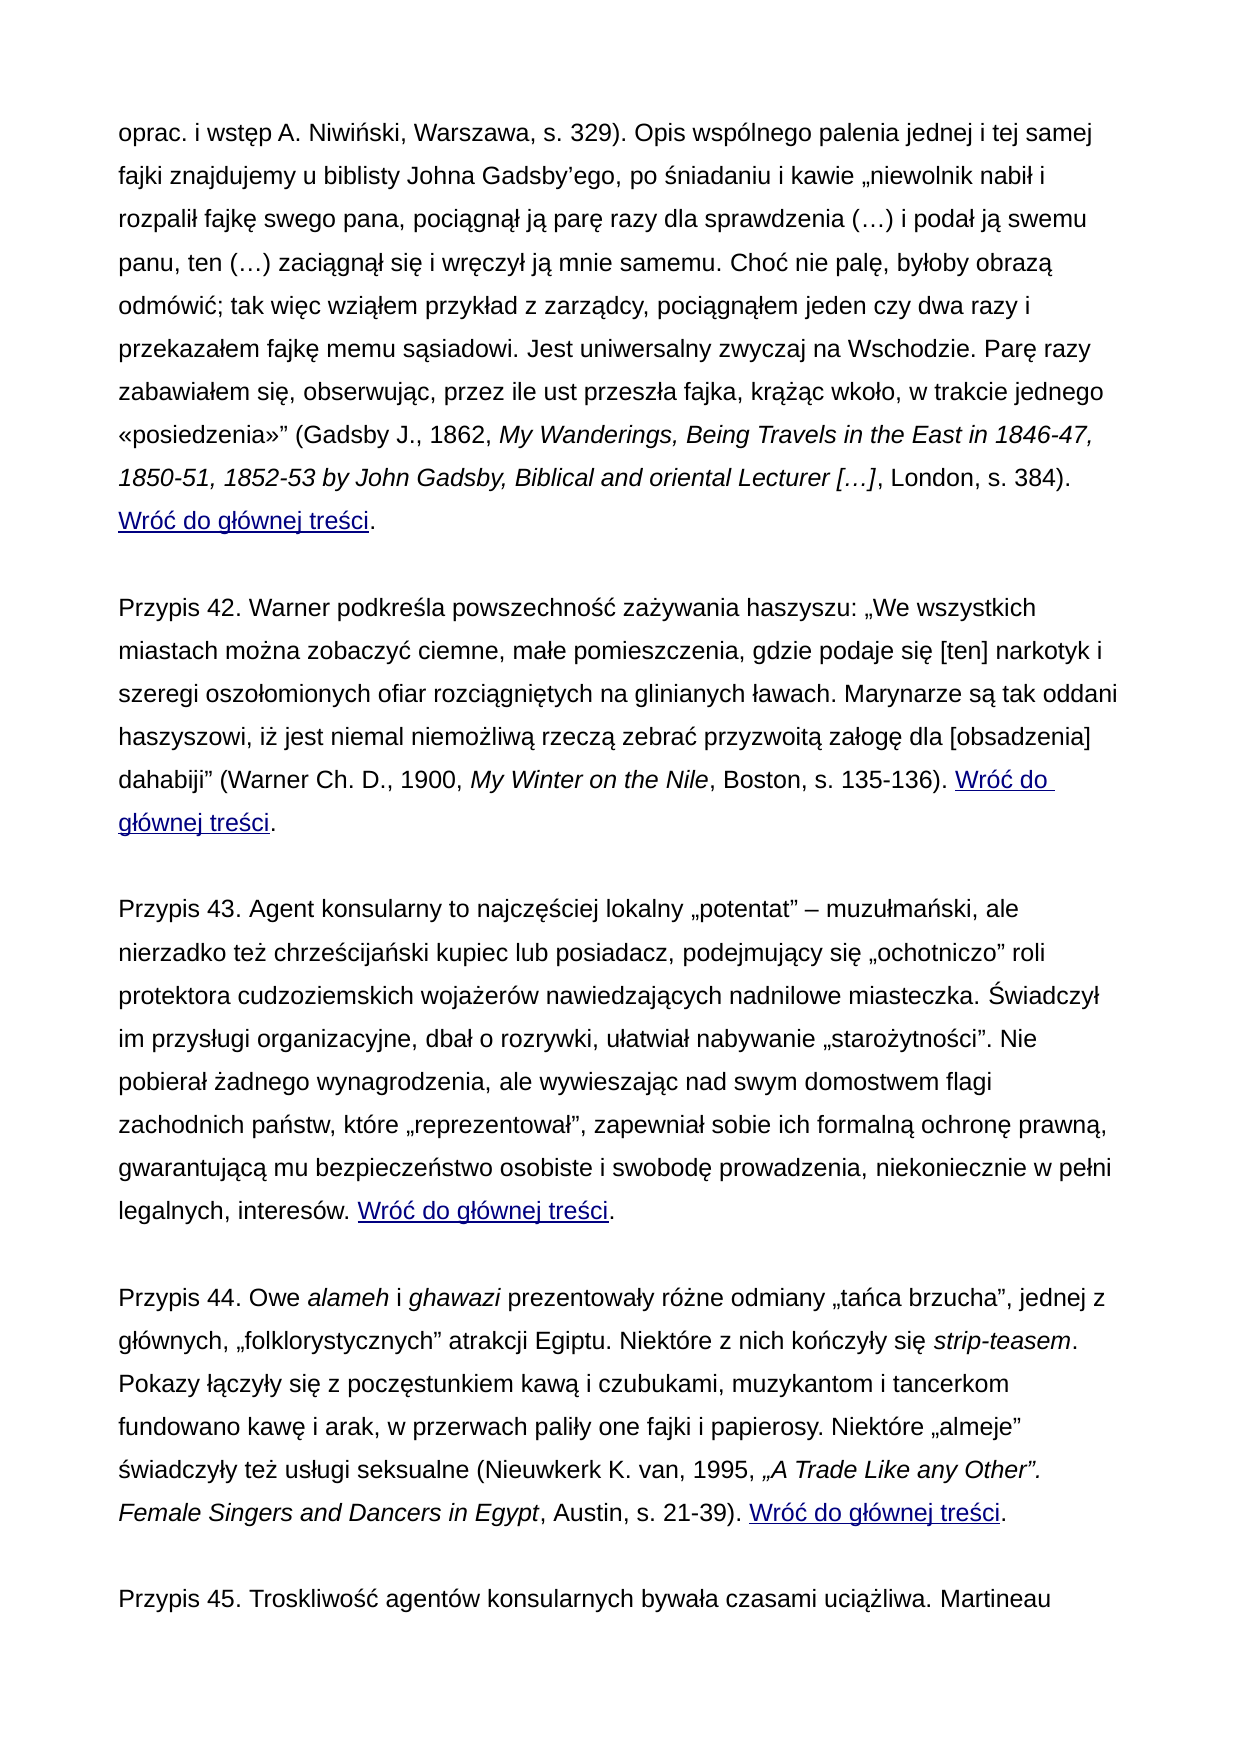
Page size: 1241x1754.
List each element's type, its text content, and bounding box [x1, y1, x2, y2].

text Przypis 44. Owe alameh i ghawazi prezentowały różne odmiany „tańca brzucha”, jednej z głównych, „folklorystycznych” atrakcji Egiptu. Niektóre z nich kończyły się strip-teasem. Pokazy łączyły się z poczęstunkiem kawą i czubukami, muzykantom i tancerkom fundowano kawę i arak, w przerwach paliły one fajki i papierosy. Niektóre „almeje” świadczyły też usługi seksualne (Nieuwkerk K. van, 1995, „A Trade Like any Other”. Female Singers and Dancers in Egypt, Austin, s. 21-39). Wróć do głównej treści. [118, 1282, 1122, 1527]
text Przypis 43. Agent konsularny to najczęściej lokalny „potentat” – muzułmański, ale nierzadko też chrześcijański kupiec lub posiadacz, podejmujący się „ochotniczo” roli protektora cudzoziemskich wojażerów nawiedzających nadnilowe miasteczka. Świadczył im przysługi organizacyjne, dbał o rozrywki, ułatwiał nabywanie „starożytności”. Nie pobierał żadnego wynagrodzenia, ale wywieszając nad swym domostwem flagi zachodnich państw, które „reprezentował”, zapewniał sobie ich formalną ochronę prawną, gwarantującą mu bezpieczeństwo osobiste i swobodę prowadzenia, niekoniecznie w pełni legalnych, interesów. Wróć do głównej treści. [118, 894, 1122, 1225]
text Przypis 45. Troskliwość agentów konsularnych bywała czasami uciążliwa. Martineau [118, 1584, 1122, 1613]
text oprac. i wstęp A. Niwiński, Warszawa, s. 329). Opis wspólnego palenia jednej i tej samej fajki znajdujemy u biblisty Johna Gadsby’ego, po śniadaniu i kawie „niewolnik nabił i rozpalił fajkę swego pana, pociągnął ją parę razy dla sprawdzenia (…) i podał ją swemu panu, ten (…) zaciągnął się i wręczył ją mnie samemu. Choć nie palę, byłoby obrazą odmówić; tak więc wziąłem przykład z zarządcy, pociągnąłem jeden czy dwa razy i przekazałem fajkę memu sąsiadowi. Jest uniwersalny zwyczaj na Wschodzie. Parę razy zabawiałem się, obserwując, przez ile ust przeszła fajka, krążąc wkoło, w trakcie jednego «posiedzenia»” (Gadsby J., 1862, My Wanderings, Being Travels in the East in 1846-47, 1850-51, 1852-53 by John Gadsby, Biblical and oriental Lecturer […], London, s. 384). Wróć do głównej treści. [118, 118, 1122, 535]
text Przypis 42. Warner podkreśla powszechność zażywania haszyszu: „We wszystkich miastach można zobaczyć ciemne, małe pomieszczenia, gdzie podaje się [ten] narkotyk i szeregi oszołomionych ofiar rozciągniętych na glinianych ławach. Marynarze są tak oddani haszyszowi, iż jest niemal niemożliwą rzeczą zebrać przyzwoitą załogę dla [obsadzenia] dahabiji” (Warner Ch. D., 1900, My Winter on the Nile, Boston, s. 135-136). Wróć do głównej treści. [118, 592, 1122, 837]
